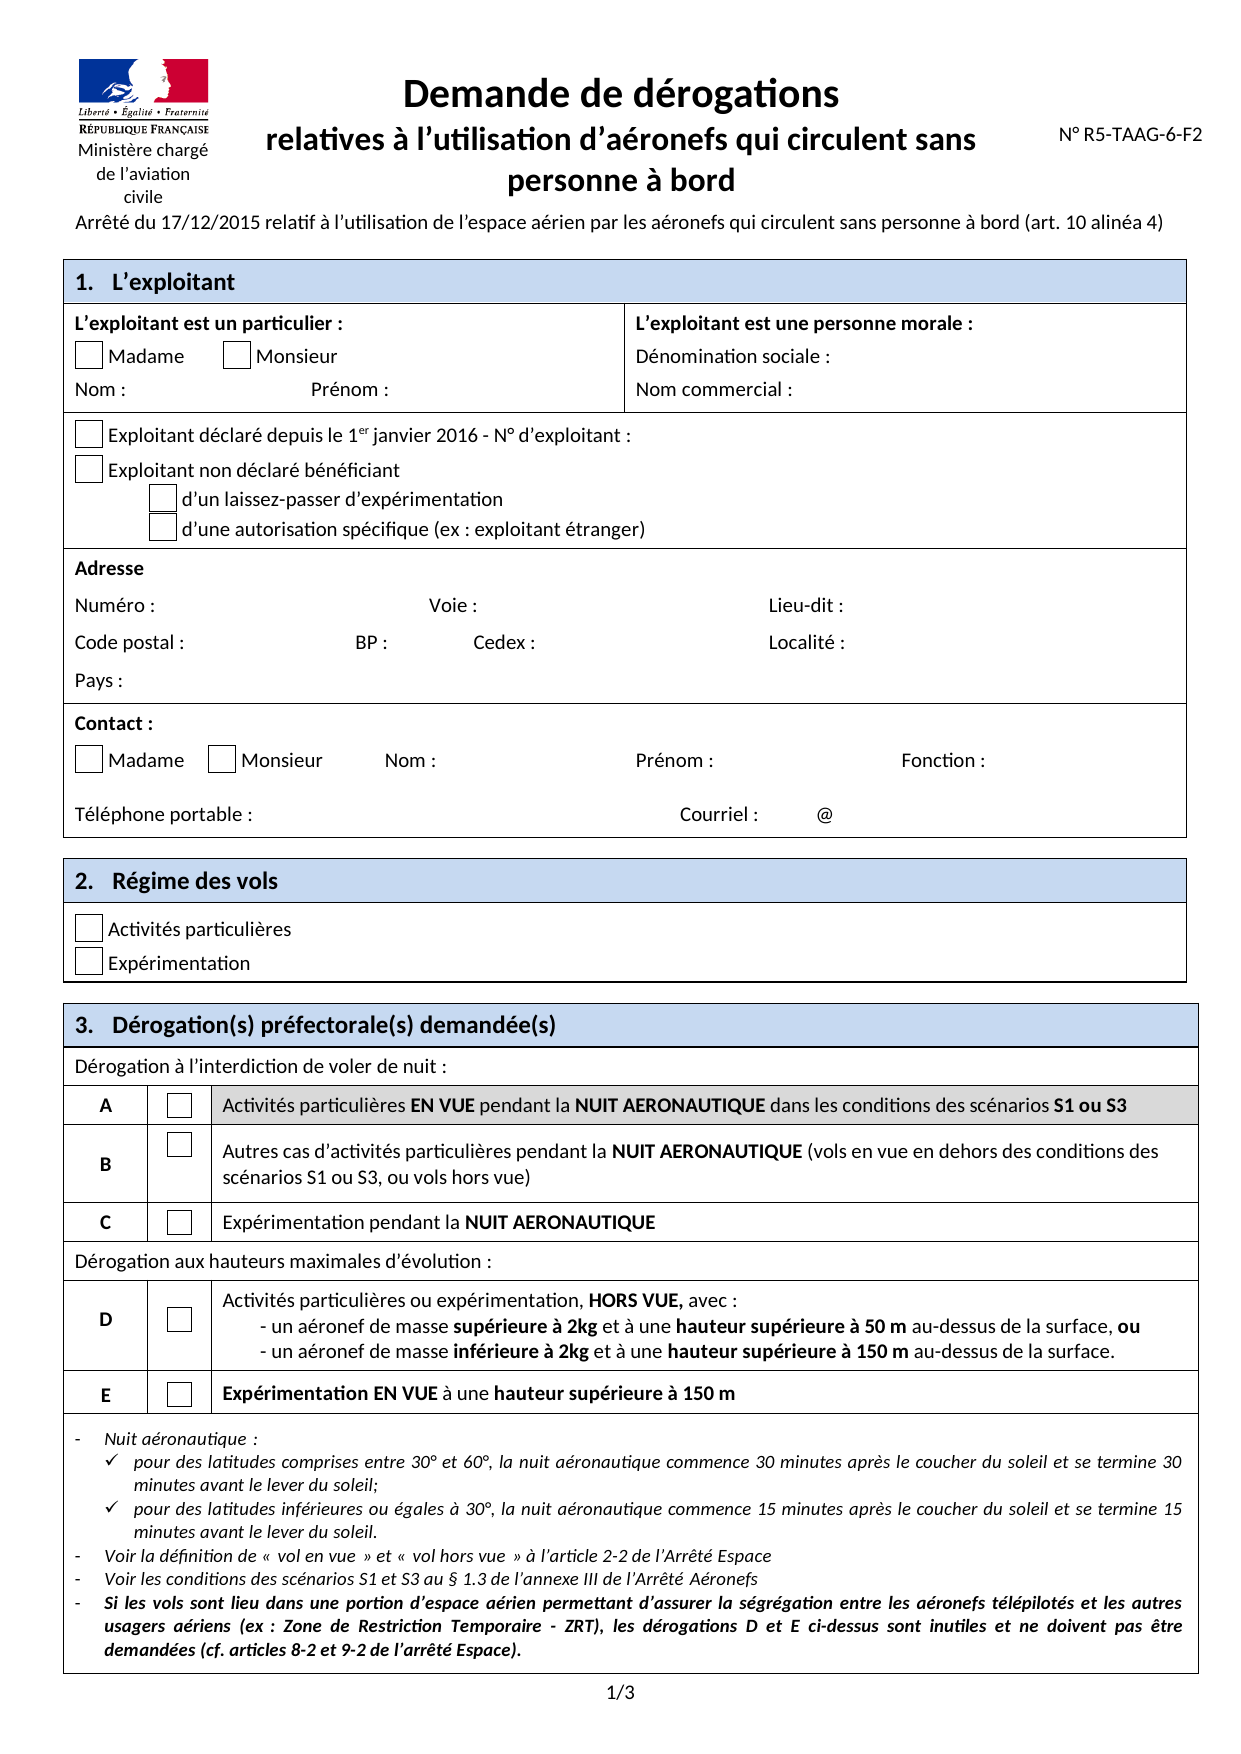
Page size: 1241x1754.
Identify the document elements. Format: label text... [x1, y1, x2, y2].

table_cell [148, 1281, 211, 1370]
table_cell Contact : Madame Monsieur Nom : Prénom : Fonction : Téléphone portable : Courriel : @ [64, 704, 1186, 837]
table_header Régime des vols [64, 859, 1186, 902]
table_cell D [64, 1281, 147, 1370]
table_cell E [64, 1371, 147, 1413]
table_cell Activités particulières EN VUE pendant la NUIT AERONAUTIQUE dans les conditions des scénarios S1 ou S3 [212, 1086, 1198, 1124]
table_cell Dérogation aux hauteurs maximales d’évolution : [64, 1242, 1198, 1279]
table_header Dérogation(s) préfectorale(s) demandée(s) [64, 1004, 1198, 1046]
table_cell L’exploitant est un particulier : Madame Monsieur Nom : Prénom : [64, 304, 624, 412]
table_cell Exploitant déclaré depuis le 1er janvier 2016 - N° d’exploitant : Exploitant non déclaré bénéficiant d’un laissez-passer d’expérimentation d’une autorisation spécifique (ex : exploitant étranger) [64, 413, 1186, 547]
table_cell A [64, 1086, 147, 1124]
table_header L’exploitant [64, 260, 1186, 302]
table_cell Autres cas d’activités particulières pendant la NUIT AERONAUTIQUE (vols en vue en dehors des conditions des scénarios S1 ou S3, ou vols hors vue) [212, 1125, 1198, 1202]
table_cell [148, 1086, 211, 1124]
table_cell [148, 1203, 211, 1241]
picture [78, 59, 209, 135]
table_cell Expérimentation pendant la NUIT AERONAUTIQUE [212, 1203, 1198, 1241]
table_cell Activités particulières ou expérimentation, HORS VUE, avec : un aéronef de masse supérieure à 2kg et à une hauteur supérieure à 50 m au-dessus de la surface, ou un aéronef de masse inférieure à 2kg et à une hauteur supérieure à 150 m au-dessus de la surface. [212, 1281, 1198, 1370]
table_cell Activités particulières Expérimentation [64, 903, 1186, 981]
table_cell Dérogation à l’interdiction de voler de nuit : [64, 1048, 1198, 1085]
table_cell Nuit aéronautique : pour des latitudes comprises entre 30° et 60°, la nuit aéronautique commence 30 minutes après le coucher du soleil et se termine 30 minutes avant le lever du soleil; pour des latitudes inférieures ou égales à 30°, la nuit aéronautique commence 15 minutes après le coucher du soleil et se termine 15 minutes avant le lever du soleil. Voir la définition de « vol en vue » et « vol hors vue » à l’article 2-2 de l’Arrêté Espace Voir les conditions des scénarios S1 et S3 au § 1.3 de l’annexe III de l’Arrêté Aéronefs Si les vols sont lieu dans une portion d’espace aérien permettant d’assurer la ségrégation entre les aéronefs télépilotés et les autres usagers aériens (ex : Zone de Restriction Temporaire - ZRT), les dérogations D et E ci-dessus sont inutiles et ne doivent pas être demandées (cf. articles 8-2 et 9-2 de l’arrêté Espace). [64, 1414, 1198, 1673]
table_cell [148, 1371, 211, 1413]
table_cell B [64, 1125, 147, 1202]
table_cell C [64, 1203, 147, 1241]
table_cell Expérimentation EN VUE à une hauteur supérieure à 150 m [212, 1371, 1198, 1413]
table_cell [148, 1125, 211, 1202]
table_cell Adresse Numéro : Voie : Lieu-dit : Code postal : BP : Cedex : Localité : Pays : [64, 549, 1186, 703]
table_cell L’exploitant est une personne morale : Dénomination sociale : Nom commercial : [625, 304, 1186, 412]
